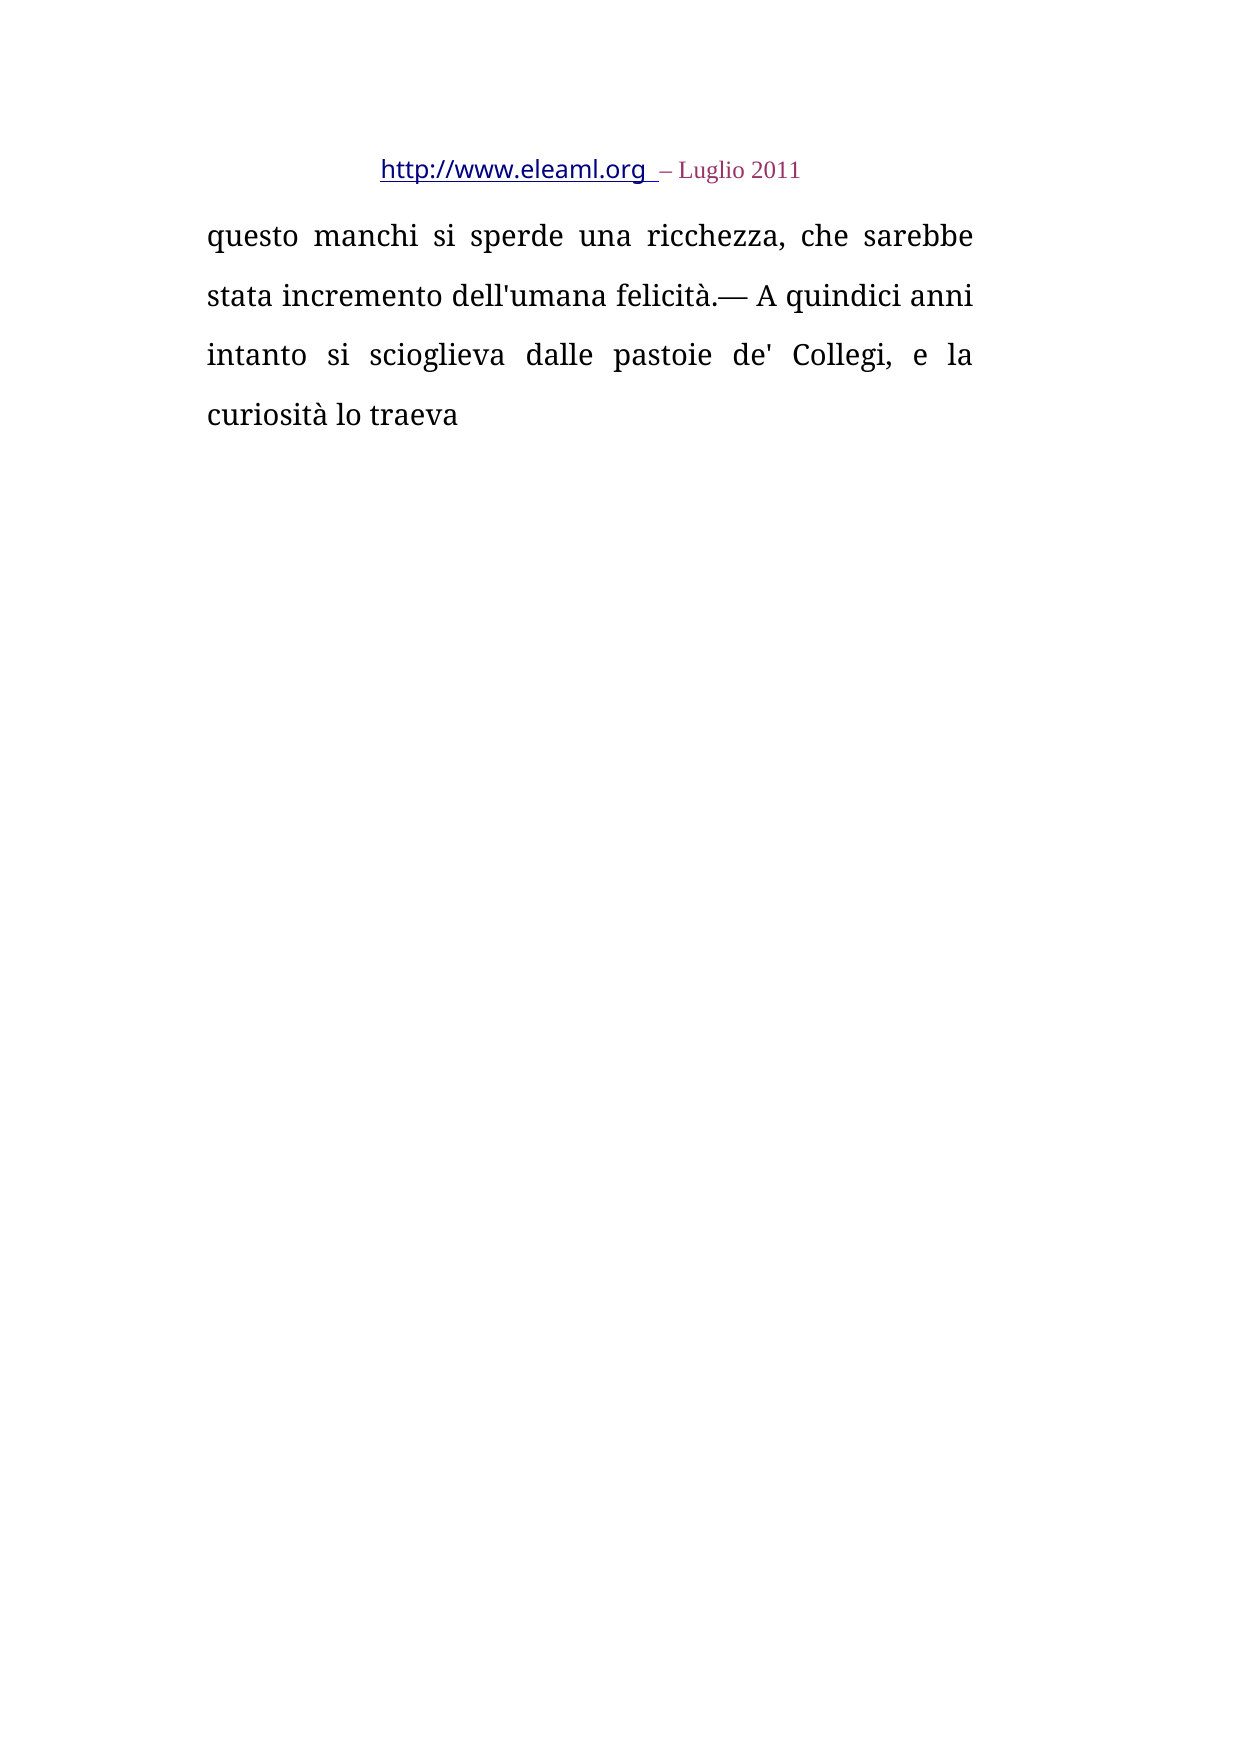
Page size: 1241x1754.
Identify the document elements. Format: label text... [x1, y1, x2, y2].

text questo manchi si sperde una ricchezza, che sarebbe stata incremento dell'umana felicità.— A quindici anni intanto si scioglieva dalle pastoie de' Collegi, e la curiosità lo traeva [207, 215, 974, 433]
